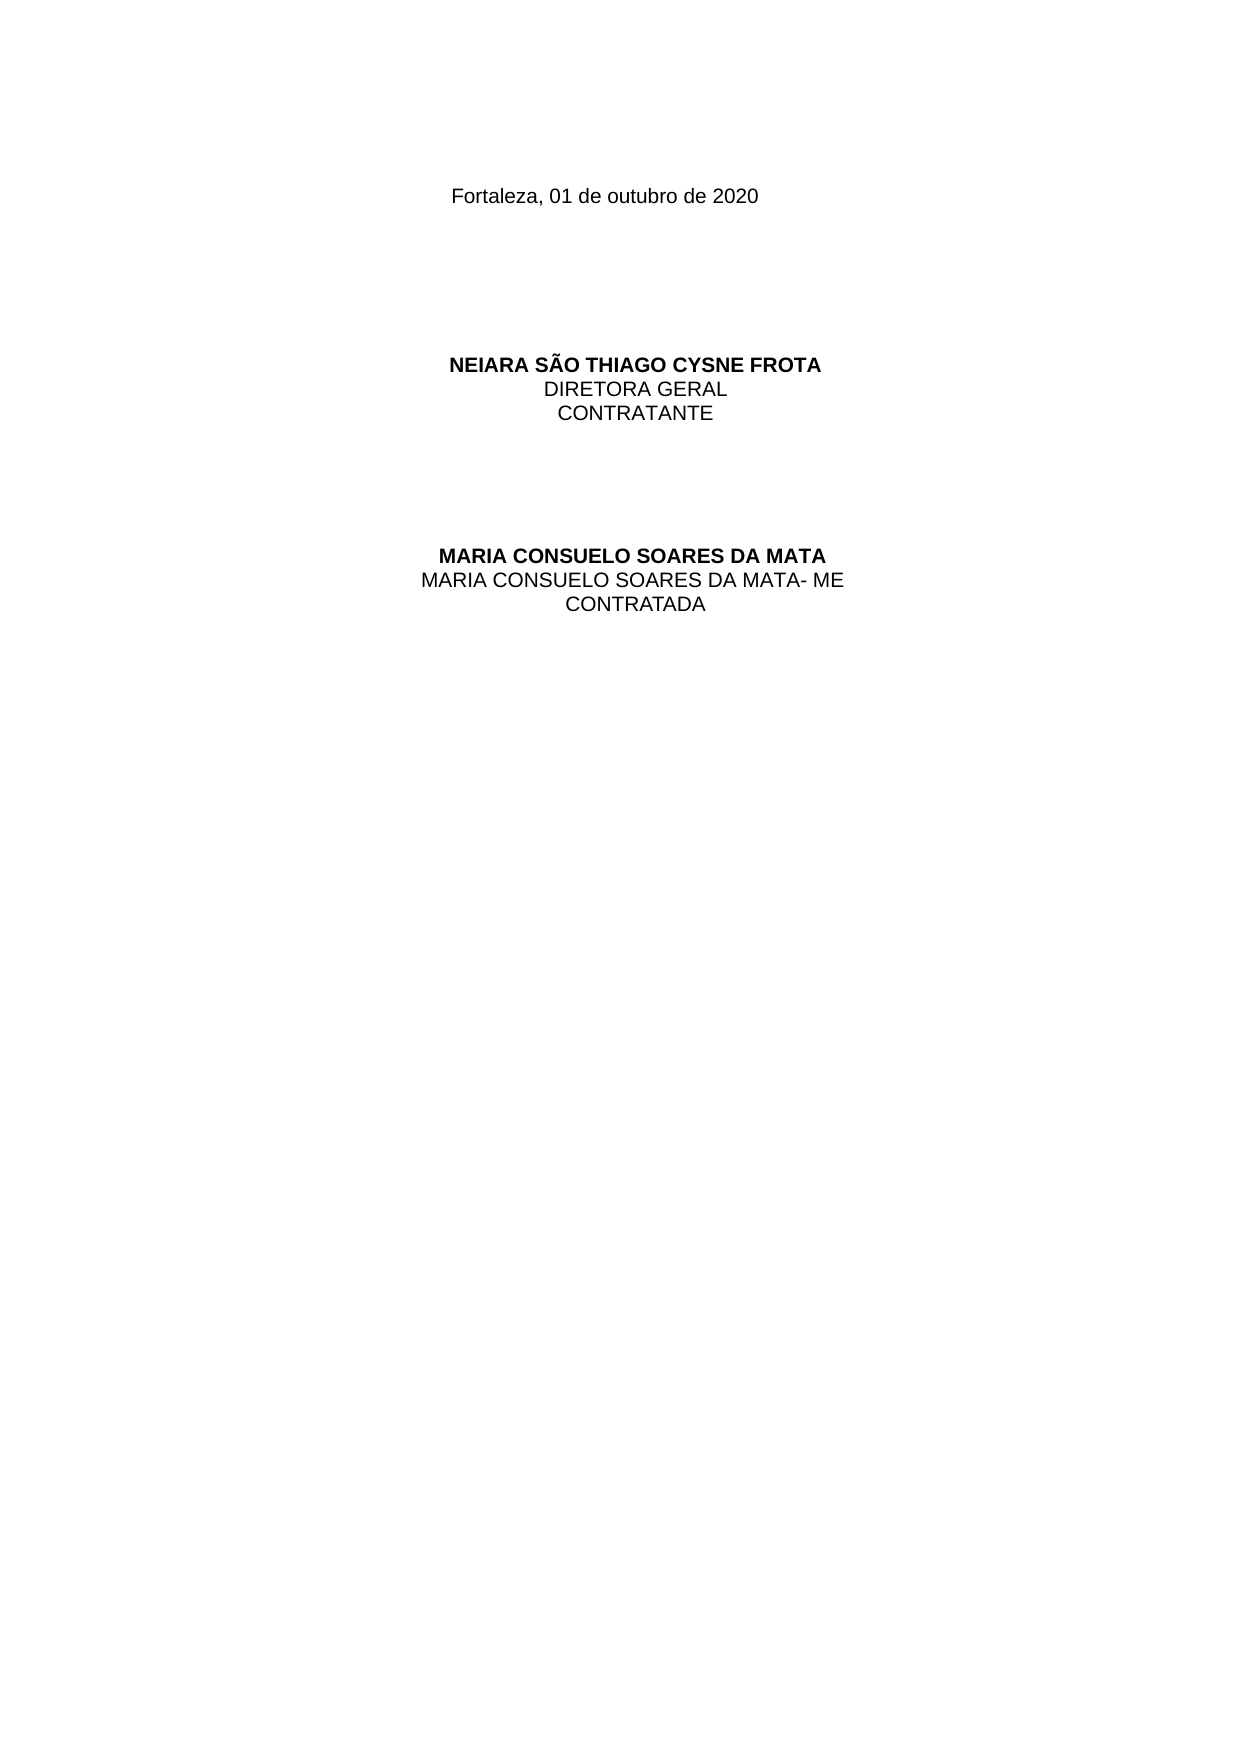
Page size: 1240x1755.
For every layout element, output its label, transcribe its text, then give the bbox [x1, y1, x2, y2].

text CONTRATADA [106, 592, 1164, 616]
text DIRETORA GERAL [106, 376, 1164, 400]
text CONTRATANTE [106, 400, 1164, 424]
text MARIA CONSUELO SOARES DA MATA [106, 544, 1164, 568]
text NEIARA SÃO THIAGO CYSNE FROTA [106, 352, 1164, 376]
text Fortaleza, 01 de outubro de 2020 [308, 184, 901, 208]
text MARIA CONSUELO SOARES DA MATA- ME [106, 568, 1164, 592]
